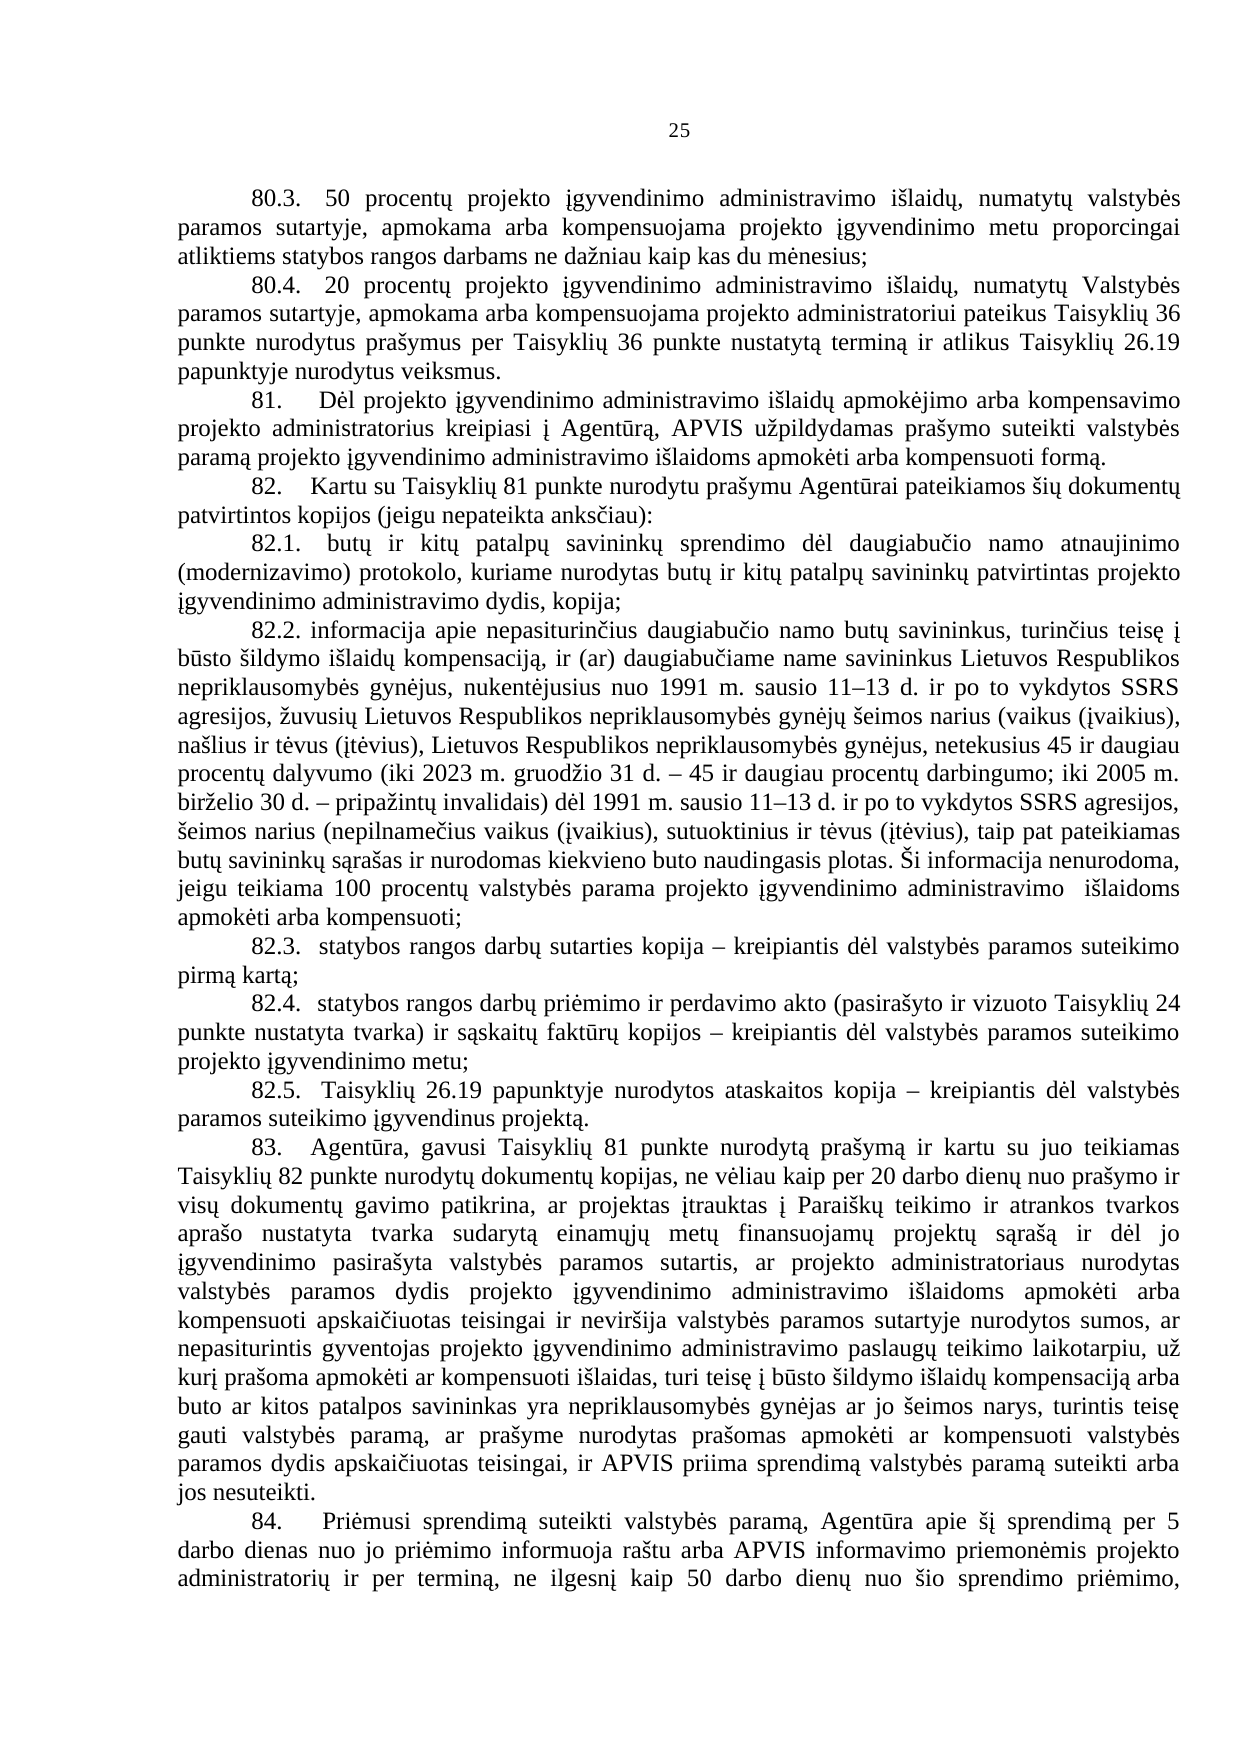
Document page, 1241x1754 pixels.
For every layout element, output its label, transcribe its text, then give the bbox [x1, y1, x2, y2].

text 82.4. statybos rangos darbų priėmimo ir perdavimo akto (pasirašyto ir vizuoto Taisyklių 24 punkte nustatyta tvarka) ir sąskaitų faktūrų kopijos – kreipiantis dėl valstybės paramos suteikimo projekto įgyvendinimo metu; [177, 988, 1181, 1075]
text 82.3. statybos rangos darbų sutarties kopija – kreipiantis dėl valstybės paramos suteikimo pirmą kartą; [177, 931, 1181, 988]
text 82.2. informacija apie nepasiturinčius daugiabučio namo butų savininkus, turinčius teisę į būsto šildymo išlaidų kompensaciją, ir (ar) daugiabučiame name savininkus Lietuvos Respublikos nepriklausomybės gynėjus, nukentėjusius nuo 1991 m. sausio 11–13 d. ir po to vykdytos SSRS agresijos, žuvusių Lietuvos Respublikos nepriklausomybės gynėjų šeimos narius (vaikus (įvaikius), našlius ir tėvus (įtėvius), Lietuvos Respublikos nepriklausomybės gynėjus, netekusius 45 ir daugiau procentų dalyvumo (iki 2023 m. gruodžio 31 d. – 45 ir daugiau procentų darbingumo; iki 2005 m. birželio 30 d. – pripažintų invalidais) dėl 1991 m. sausio 11–13 d. ir po to vykdytos SSRS agresijos, šeimos narius (nepilnamečius vaikus (įvaikius), sutuoktinius ir tėvus (įtėvius), taip pat pateikiamas butų savininkų sąrašas ir nurodomas kiekvieno buto naudingasis plotas. Ši informacija nenurodoma, jeigu teikiama 100 procentų valstybės parama projekto įgyvendinimo administravimo išlaidoms apmokėti arba kompensuoti; [177, 615, 1181, 931]
text 83. Agentūra, gavusi Taisyklių 81 punkte nurodytą prašymą ir kartu su juo teikiamas Taisyklių 82 punkte nurodytų dokumentų kopijas, ne vėliau kaip per 20 darbo dienų nuo prašymo ir visų dokumentų gavimo patikrina, ar projektas įtrauktas į Paraiškų teikimo ir atrankos tvarkos aprašo nustatyta tvarka sudarytą einamųjų metų finansuojamų projektų sąrašą ir dėl jo įgyvendinimo pasirašyta valstybės paramos sutartis, ar projekto administratoriaus nurodytas valstybės paramos dydis projekto įgyvendinimo administravimo išlaidoms apmokėti arba kompensuoti apskaičiuotas teisingai ir neviršija valstybės paramos sutartyje nurodytos sumos, ar nepasiturintis gyventojas projekto įgyvendinimo administravimo paslaugų teikimo laikotarpiu, už kurį prašoma apmokėti ar kompensuoti išlaidas, turi teisę į būsto šildymo išlaidų kompensaciją arba buto ar kitos patalpos savininkas yra nepriklausomybės gynėjas ar jo šeimos narys, turintis teisę gauti valstybės paramą, ar prašyme nurodytas prašomas apmokėti ar kompensuoti valstybės paramos dydis apskaičiuotas teisingai, ir APVIS priima sprendimą valstybės paramą suteikti arba jos nesuteikti. [177, 1132, 1181, 1506]
text 81. Dėl projekto įgyvendinimo administravimo išlaidų apmokėjimo arba kompensavimo projekto administratorius kreipiasi į Agentūrą, APVIS užpildydamas prašymo suteikti valstybės paramą projekto įgyvendinimo administravimo išlaidoms apmokėti arba kompensuoti formą. [177, 385, 1181, 471]
text 84. Priėmusi sprendimą suteikti valstybės paramą, Agentūra apie šį sprendimą per 5 darbo dienas nuo jo priėmimo informuoja raštu arba APVIS informavimo priemonėmis projekto administratorių ir per terminą, ne ilgesnį kaip 50 darbo dienų nuo šio sprendimo priėmimo, [177, 1506, 1181, 1592]
text 80.3. 50 procentų projekto įgyvendinimo administravimo išlaidų, numatytų valstybės paramos sutartyje, apmokama arba kompensuojama projekto įgyvendinimo metu proporcingai atliktiems statybos rangos darbams ne dažniau kaip kas du mėnesius; [177, 183, 1181, 270]
text 82.1. butų ir kitų patalpų savininkų sprendimo dėl daugiabučio namo atnaujinimo (modernizavimo) protokolo, kuriame nurodytas butų ir kitų patalpų savininkų patvirtintas projekto įgyvendinimo administravimo dydis, kopija; [177, 528, 1181, 615]
text 82.5. Taisyklių 26.19 papunktyje nurodytos ataskaitos kopija – kreipiantis dėl valstybės paramos suteikimo įgyvendinus projektą. [177, 1075, 1181, 1132]
text 80.4. 20 procentų projekto įgyvendinimo administravimo išlaidų, numatytų Valstybės paramos sutartyje, apmokama arba kompensuojama projekto administratoriui pateikus Taisyklių 36 punkte nurodytus prašymus per Taisyklių 36 punkte nustatytą terminą ir atlikus Taisyklių 26.19 papunktyje nurodytus veiksmus. [177, 270, 1181, 385]
text 82. Kartu su Taisyklių 81 punkte nurodytu prašymu Agentūrai pateikiamos šių dokumentų patvirtintos kopijos (jeigu nepateikta anksčiau): [177, 471, 1181, 528]
